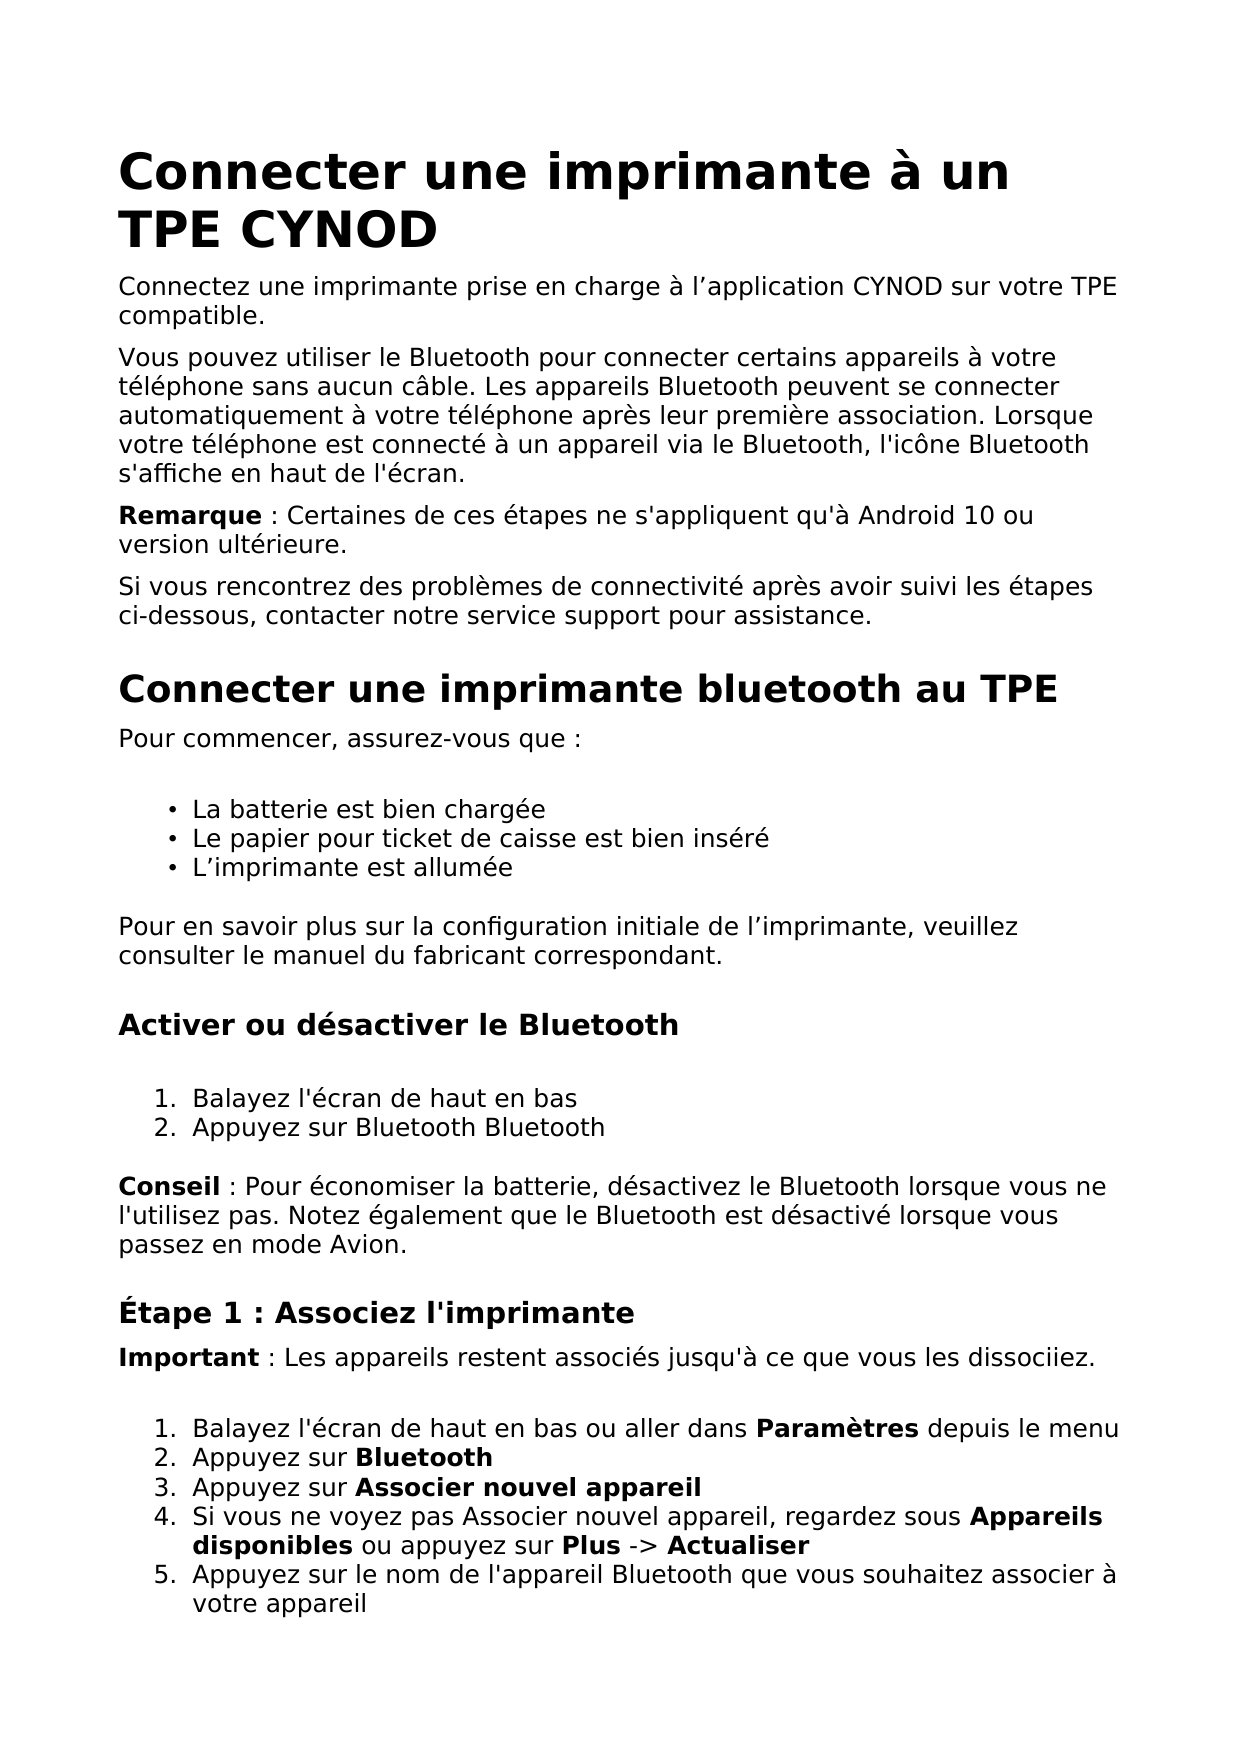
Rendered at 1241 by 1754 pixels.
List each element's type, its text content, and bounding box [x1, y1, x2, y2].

list Appuyez sur Bluetooth Bluetooth [177, 1113, 1122, 1142]
text Remarque : Certaines de ces étapes ne s'appliquent qu'à Android 10 ou version ultérieure. [118, 501, 1122, 559]
text Important : Les appareils restent associés jusqu'à ce que vous les dissociiez. [118, 1343, 1122, 1372]
text Vous pouvez utiliser le Bluetooth pour connecter certains appareils à votre téléphone sans aucun câble. Les appareils Bluetooth peuvent se connecter automatiquement à votre téléphone après leur première association. Lorsque votre téléphone est connecté à un appareil via le Bluetooth, l'icône Bluetooth s'affiche en haut de l'écran. [118, 343, 1122, 489]
list Appuyez sur le nom de l'appareil Bluetooth que vous souhaitez associer à votre appareil [177, 1560, 1122, 1618]
list Appuyez sur Bluetooth [177, 1443, 1122, 1473]
text Conseil : Pour économiser la batterie, désactivez le Bluetooth lorsque vous ne l'utilisez pas. Notez également que le Bluetooth est désactivé lorsque vous passez en mode Avion. [118, 1172, 1122, 1259]
list Si vous ne voyez pas Associer nouvel appareil, regardez sous Appareils disponibles ou appuyez sur Plus -> Actualiser [177, 1502, 1122, 1560]
subtitle Connecter une imprimante bluetooth au TPE [118, 668, 1122, 712]
text Connectez une imprimante prise en charge à l’application CYNOD sur votre TPE compatible. [118, 272, 1122, 330]
list Balayez l'écran de haut en bas [177, 1084, 1122, 1113]
subtitle Connecter une imprimante à un TPE CYNOD [118, 143, 1122, 259]
list Appuyez sur Associer nouvel appareil [177, 1473, 1122, 1502]
list Le papier pour ticket de caisse est bien inséré [177, 824, 1122, 853]
text Pour en savoir plus sur la configuration initiale de l’imprimante, veuillez consulter le manuel du fabricant correspondant. [118, 912, 1122, 971]
text Si vous rencontrez des problèmes de connectivité après avoir suivi les étapes ci-dessous, contacter notre service support pour assistance. [118, 572, 1122, 630]
list Balayez l'écran de haut en bas ou aller dans Paramètres depuis le menu [177, 1414, 1122, 1443]
subtitle Étape 1 : Associez l'imprimante [118, 1297, 1122, 1331]
subtitle Activer ou désactiver le Bluetooth [118, 1008, 1122, 1042]
list La batterie est bien chargée [177, 795, 1122, 824]
list L’imprimante est allumée [177, 853, 1122, 883]
text Pour commencer, assurez-vous que : [118, 724, 1122, 753]
